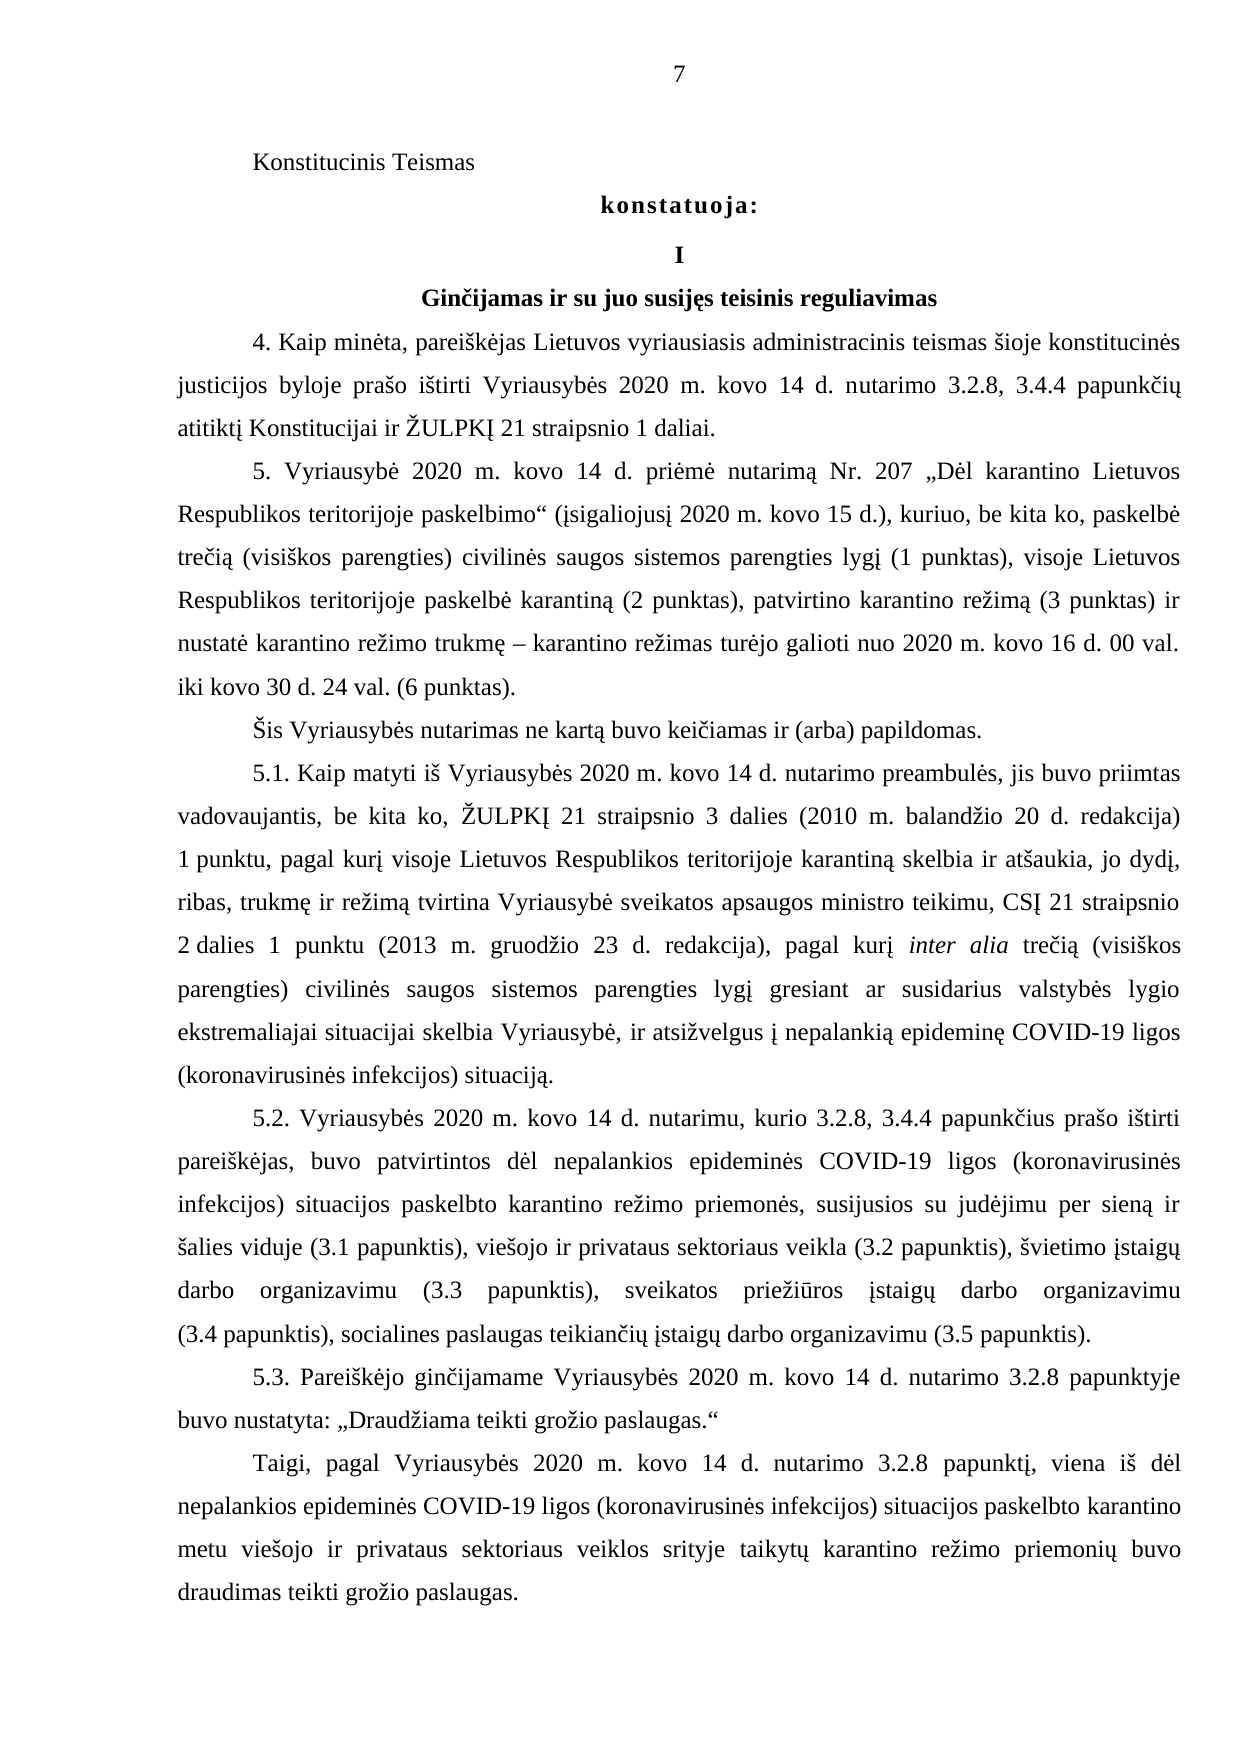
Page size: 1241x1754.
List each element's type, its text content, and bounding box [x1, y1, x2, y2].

text 5.3. Pareiškėjo ginčijamame Vyriausybės 2020 m. kovo 14 d. nutarimo 3.2.8 papunktyje buvo nustatyta: „Draudžiama teikti grožio paslaugas.“ [177, 1362, 1181, 1434]
text 5. Vyriausybė 2020 m. kovo 14 d. priėmė nutarimą Nr. 207 „Dėl karantino Lietuvos Respublikos teritorijoje paskelbimo“ (įsigaliojusį 2020 m. kovo 15 d.), kuriuo, be kita ko, paskelbė trečią (visiškos parengties) civilinės saugos sistemos parengties lygį (1 punktas), visoje Lietuvos Respublikos teritorijoje paskelbė karantiną (2 punktas), patvirtino karantino režimą (3 punktas) ir nustatė karantino režimo trukmę – karantino režimas turėjo galioti nuo 2020 m. kovo 16 d. 00 val. iki kovo 30 d. 24 val. (6 punktas). [177, 456, 1181, 700]
text Taigi, pagal Vyriausybės 2020 m. kovo 14 d. nutarimo 3.2.8 papunktį, viena iš dėl nepalankios epideminės COVID-19 ligos (koronavirusinės infekcijos) situacijos paskelbto karantino metu viešojo ir privataus sektoriaus veiklos srityje taikytų karantino režimo priemonių buvo draudimas teikti grožio paslaugas. [177, 1448, 1181, 1606]
text 4. Kaip minėta, pareiškėjas Lietuvos vyriausiasis administracinis teismas šioje konstitucinės justicijos byloje prašo ištirti Vyriausybės 2020 m. kovo 14 d. nutarimo 3.2.8, 3.4.4 papunkčių atitiktį Konstitucijai ir ŽULPKĮ 21 straipsnio 1 daliai. [177, 327, 1181, 442]
text 5.1. Kaip matyti iš Vyriausybės 2020 m. kovo 14 d. nutarimo preambulės, jis buvo priimtas vadovaujantis, be kita ko, ŽULPKĮ 21 straipsnio 3 dalies (2010 m. balandžio 20 d. redakcija) 1 punktu, pagal kurį visoje Lietuvos Respublikos teritorijoje karantiną skelbia ir atšaukia, jo dydį, ribas, trukmę ir režimą tvirtina Vyriausybė sveikatos apsaugos ministro teikimu, CSĮ 21 straipsnio 2 dalies 1 punktu (2013 m. gruodžio 23 d. redakcija), pagal kurį inter alia trečią (visiškos parengties) civilinės saugos sistemos parengties lygį gresiant ar susidarius valstybės lygio ekstremaliajai situacijai skelbia Vyriausybė, ir atsižvelgus į nepalankią epideminę COVID-19 ligos (koronavirusinės infekcijos) situaciją. [177, 758, 1181, 1089]
text Šis Vyriausybės nutarimas ne kartą buvo keičiamas ir (arba) papildomas. [177, 715, 1181, 743]
text I [177, 240, 1181, 269]
text konstatuoja: [177, 190, 1181, 219]
text Ginčijamas ir su juo susijęs teisinis reguliavimas [177, 283, 1181, 312]
text Konstitucinis Teismas [177, 147, 1181, 176]
text 5.2. Vyriausybės 2020 m. kovo 14 d. nutarimu, kurio 3.2.8, 3.4.4 papunkčius prašo ištirti pareiškėjas, buvo patvirtintos dėl nepalankios epideminės COVID-19 ligos (koronavirusinės infekcijos) situacijos paskelbto karantino režimo priemonės, susijusios su judėjimu per sieną ir šalies viduje (3.1 papunktis), viešojo ir privataus sektoriaus veikla (3.2 papunktis), švietimo įstaigų darbo organizavimu (3.3 papunktis), sveikatos priežiūros įstaigų darbo organizavimu (3.4 papunktis), socialines paslaugas teikiančių įstaigų darbo organizavimu (3.5 papunktis). [177, 1103, 1181, 1347]
